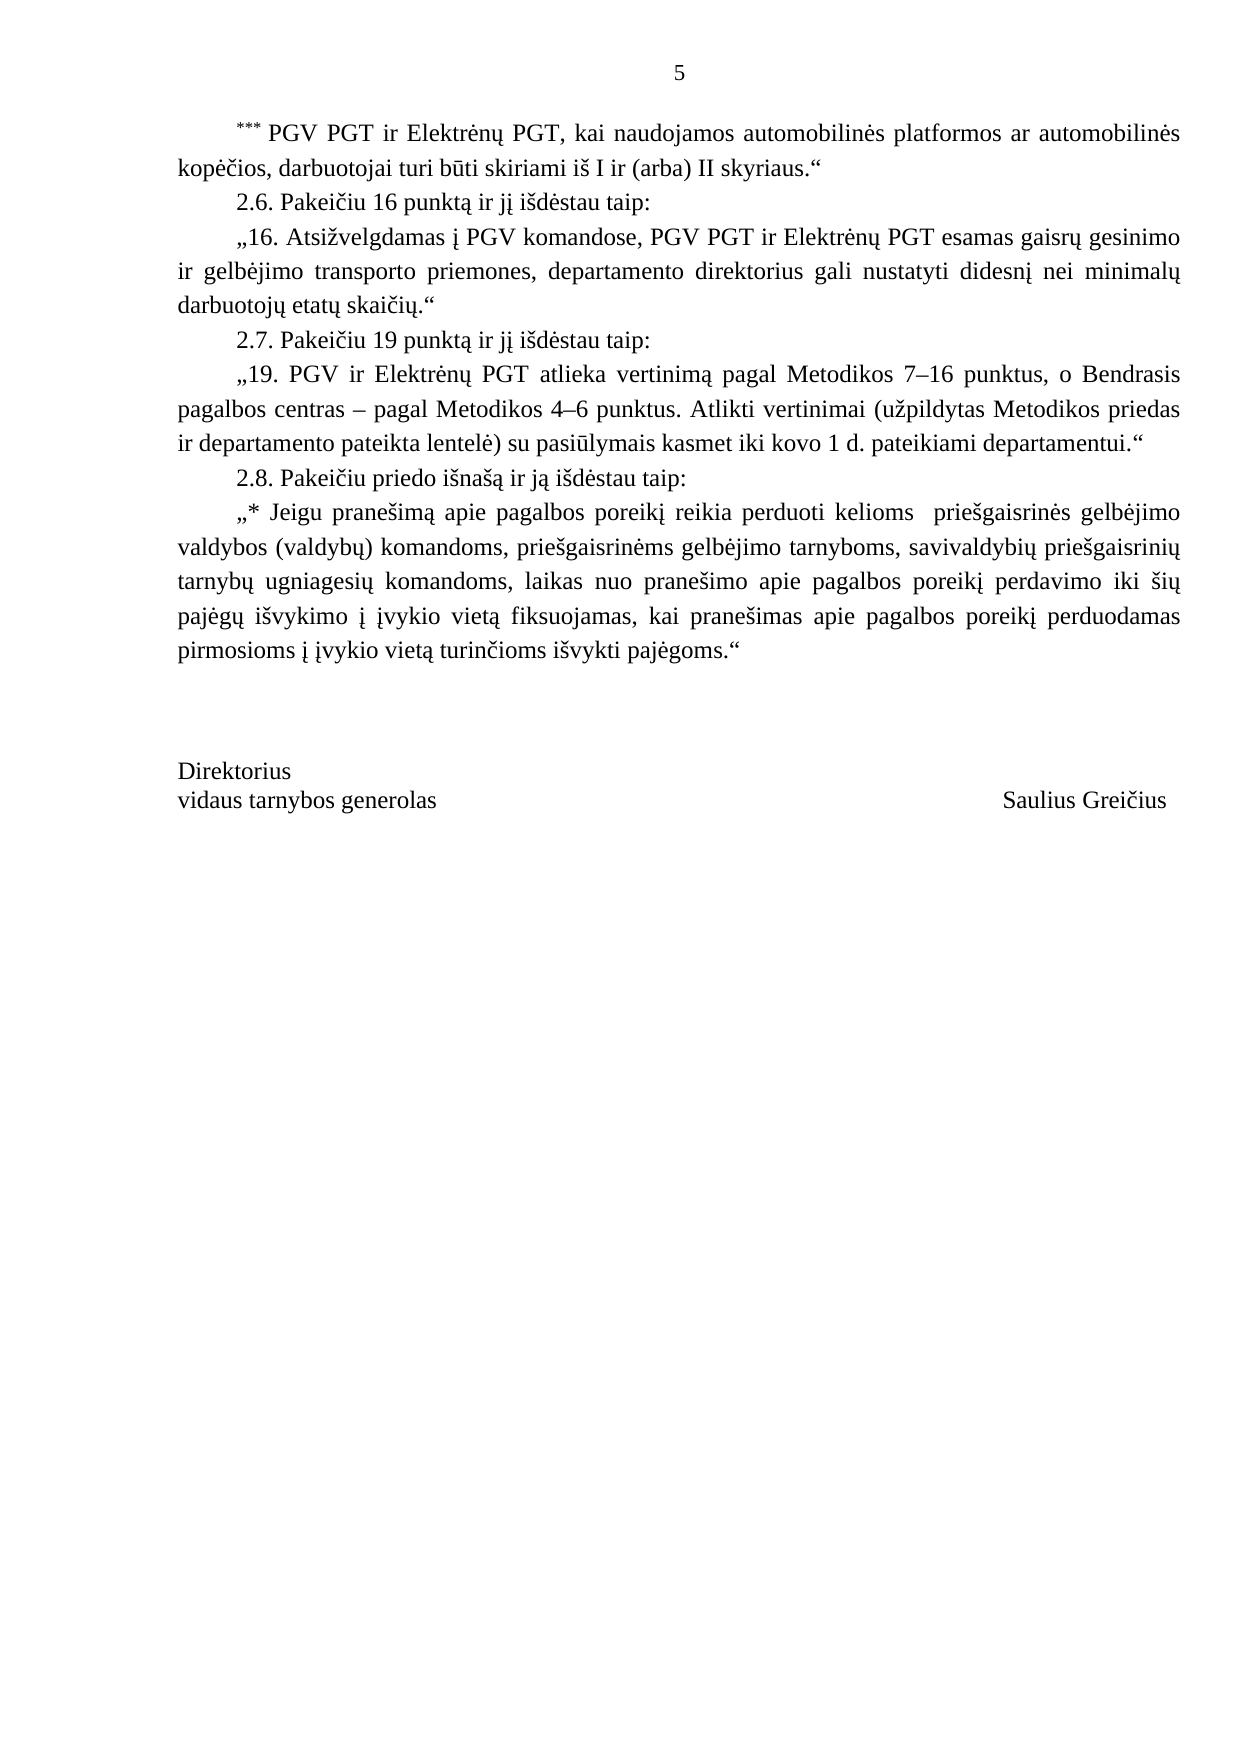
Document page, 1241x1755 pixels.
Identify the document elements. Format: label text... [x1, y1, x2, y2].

text „16. Atsižvelgdamas į PGV komandose, PGV PGT ir Elektrėnų PGT esamas gaisrų gesinimo ir gelbėjimo transporto priemones, departamento direktorius gali nustatyti didesnį nei minimalų darbuotojų etatų skaičių.“ [177, 222, 1181, 319]
text Direktorius [177, 756, 1181, 785]
text 2.6. Pakeičiu 16 punktą ir jį išdėstau taip: [177, 187, 1181, 216]
text 2.8. Pakeičiu priedo išnašą ir ją išdėstau taip: [177, 463, 1181, 492]
text 2.7. Pakeičiu 19 punktą ir jį išdėstau taip: [177, 325, 1181, 354]
text „19. PGV ir Elektrėnų PGT atlieka vertinimą pagal Metodikos 7–16 punktus, o Bendrasis pagalbos centras – pagal Metodikos 4–6 punktus. Atlikti vertinimai (užpildytas Metodikos priedas ir departamento pateikta lentelė) su pasiūlymais kasmet iki kovo 1 d. pateikiami departamentui.“ [177, 359, 1181, 457]
text „* Jeigu pranešimą apie pagalbos poreikį reikia perduoti kelioms priešgaisrinės gelbėjimo valdybos (valdybų) komandoms, priešgaisrinėms gelbėjimo tarnyboms, savivaldybių priešgaisrinių tarnybų ugniagesių komandoms, laikas nuo pranešimo apie pagalbos poreikį perdavimo iki šių pajėgų išvykimo į įvykio vietą fiksuojamas, kai pranešimas apie pagalbos poreikį perduodamas pirmosioms į įvykio vietą turinčioms išvykti pajėgoms.“ [177, 497, 1181, 664]
text *** PGV PGT ir Elektrėnų PGT, kai naudojamos automobilinės platformos ar automobilinės kopėčios, darbuotojai turi būti skiriami iš I ir (arba) II skyriaus.“ [177, 118, 1181, 181]
text vidaus tarnybos generolas Saulius Greičius [177, 785, 1181, 813]
